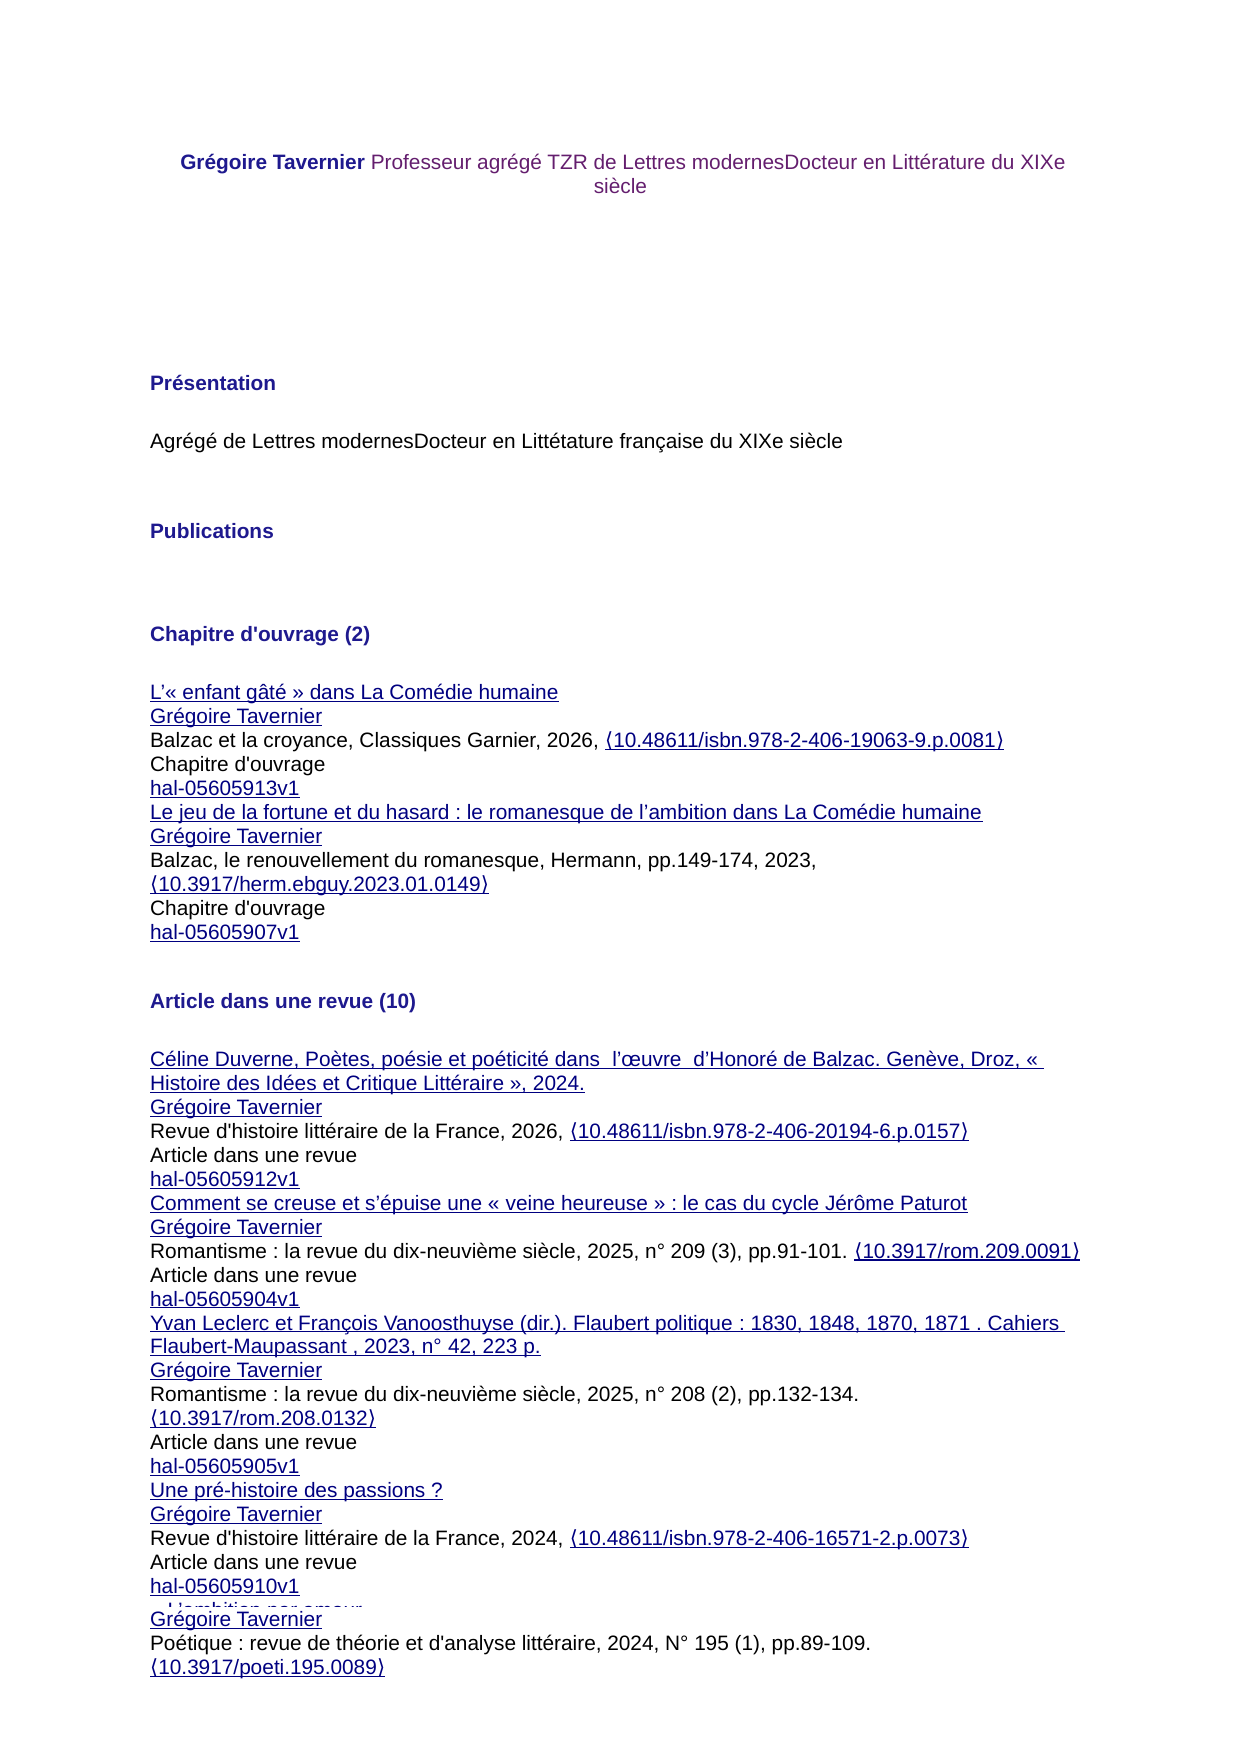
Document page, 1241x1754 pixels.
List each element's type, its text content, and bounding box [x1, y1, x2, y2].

subtitle Chapitre d'ouvrage (2) [150, 622, 1090, 646]
subtitle Publications [150, 519, 1090, 543]
table_cell Yvan Leclerc et François Vanoosthuyse (dir.). Flaubert politique : 1830, 1848, 1870, 1871 . Cahiers Flaubert-Maupassant , 2023, n° 42, 223 p. Grégoire Tavernier Romantisme : la revue du dix-neuvième siècle, 2025, n° 208 (2), pp.132-134. ⟨10.3917/rom.208.0132⟩ Article dans une revue hal-05605905v1 [150, 1310, 1090, 1478]
table_header L’« enfant gâté » dans La Comédie humaine Grégoire Tavernier Balzac et la croyance, Classiques Garnier, 2026, ⟨10.48611/isbn.978-2-406-19063-9.p.0081⟩ Chapitre d'ouvrage hal-05605913v1 [150, 680, 1090, 800]
table_header Céline Duverne, Poètes, poésie et poéticité dans ­ l’œuvre ­ d’Honoré de Balzac. Genève, Droz, « Histoire des Idées et Critique Littéraire », 2024. Grégoire Tavernier Revue d'histoire littéraire de la France, 2026, ⟨10.48611/isbn.978-2-406-20194-6.p.0157⟩ Article dans une revue hal-05605912v1 [150, 1047, 1090, 1191]
text Agrégé de Lettres modernesDocteur en Littétature française du XIXe siècle [150, 429, 1090, 453]
subtitle Grégoire Tavernier Professeur agrégé TZR de Lettres modernesDocteur en Littérature du XIXe siècle [150, 150, 1090, 198]
table_cell Une pré-histoire des passions ? Grégoire Tavernier Revue d'histoire littéraire de la France, 2024, ⟨10.48611/isbn.978-2-406-16571-2.p.0073⟩ Article dans une revue hal-05605910v1 [150, 1478, 1090, 1598]
subtitle Présentation [150, 371, 1090, 395]
table_cell Le jeu de la fortune et du hasard : le romanesque de l’ambition dans La Comédie humaine Grégoire Tavernier Balzac, le renouvellement du romanesque, Hermann, pp.149-174, 2023, ⟨10.3917/herm.ebguy.2023.01.0149⟩ Chapitre d'ouvrage hal-05605907v1 [150, 800, 1090, 944]
table_cell « L’ambition par amour » Grégoire Tavernier Poétique : revue de théorie et d'analyse littéraire, 2024, N° 195 (1), pp.89-109. ⟨10.3917/poeti.195.0089⟩ [150, 1598, 1090, 1679]
table_cell Comment se creuse et s’épuise une « veine heureuse » : le cas du cycle Jérôme Paturot Grégoire Tavernier Romantisme : la revue du dix-neuvième siècle, 2025, n° 209 (3), pp.91-101. ⟨10.3917/rom.209.0091⟩ Article dans une revue hal-05605904v1 [150, 1191, 1090, 1310]
subtitle Article dans une revue (10) [150, 988, 1090, 1012]
